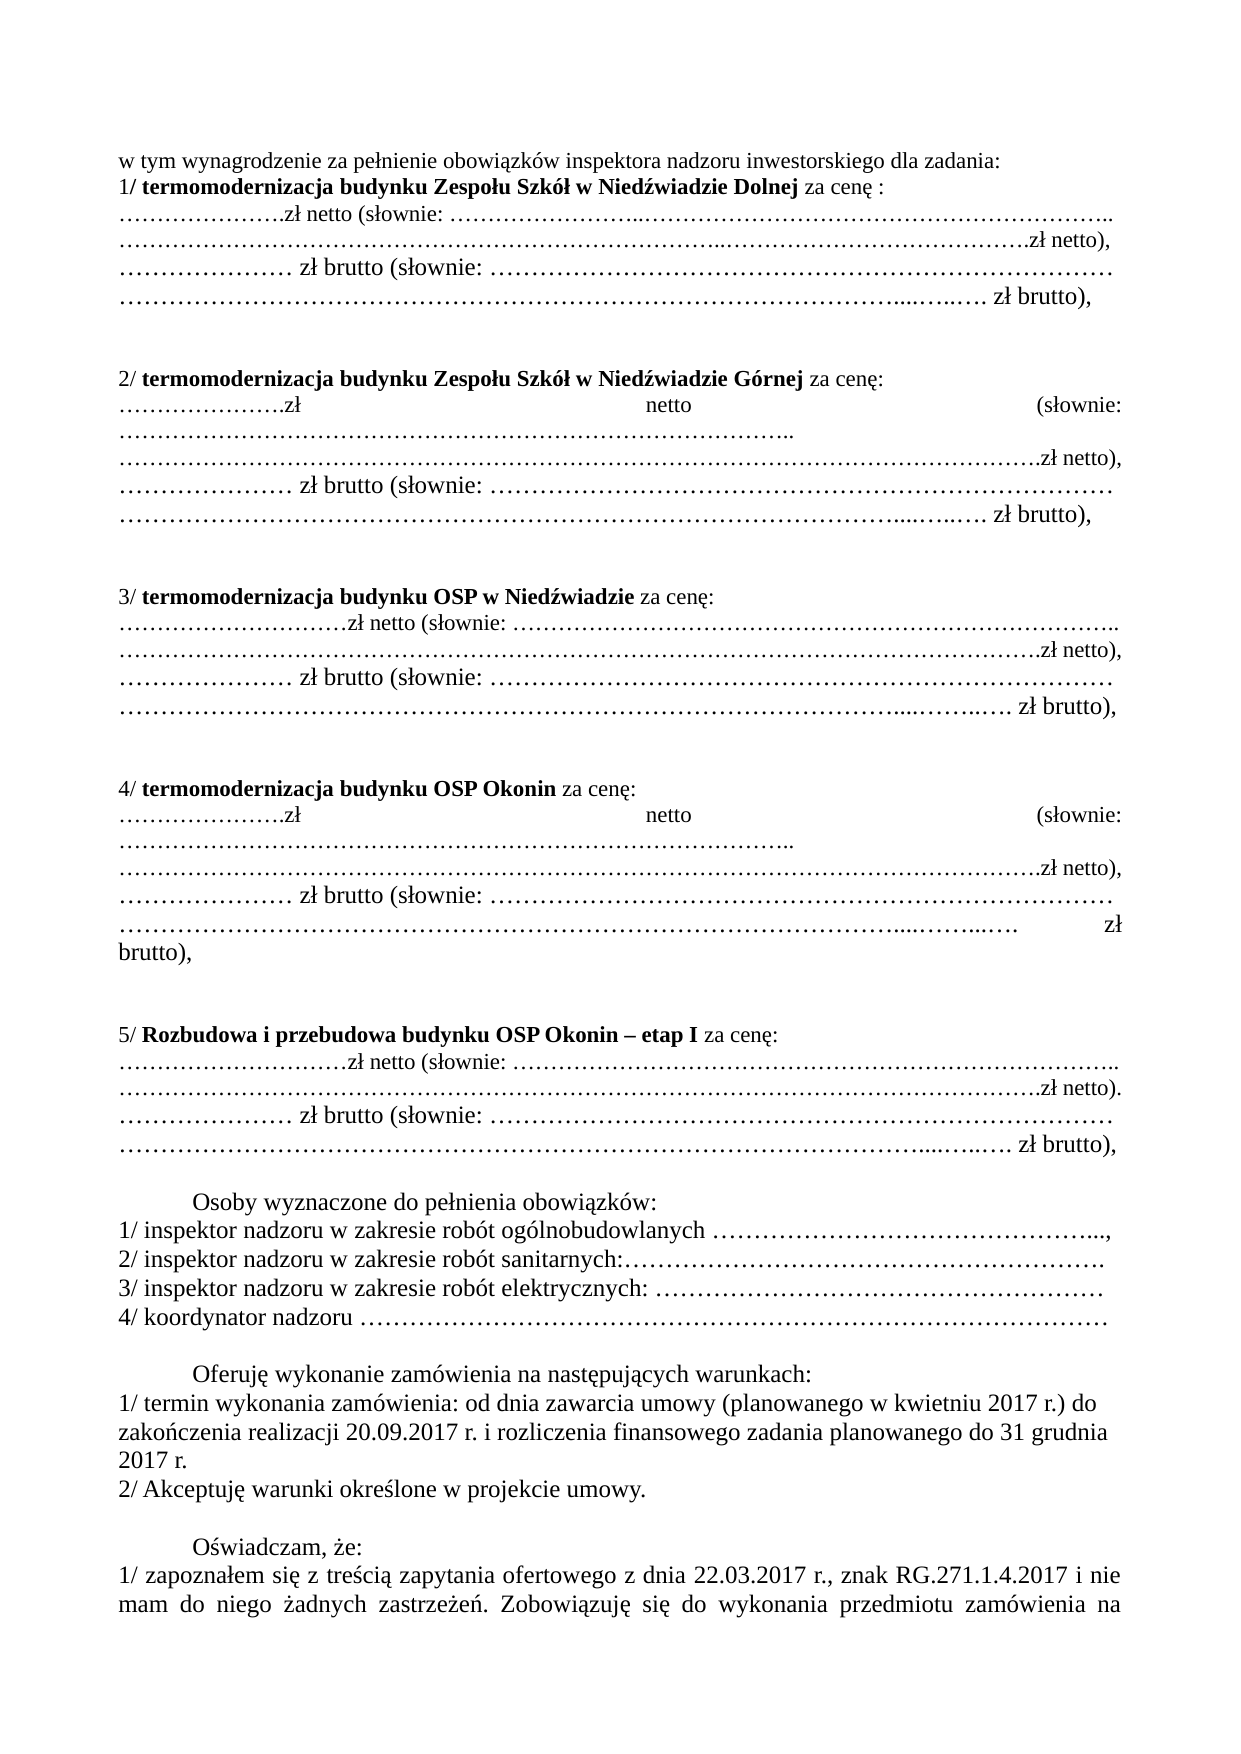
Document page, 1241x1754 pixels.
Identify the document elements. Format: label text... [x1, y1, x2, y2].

text ………………………………………………………………………………………………………….zł netto). [118, 1074, 1122, 1100]
text ……………………………………………………………………..………………………………….zł netto), [118, 226, 1122, 252]
text …………………………zł netto (słownie: …………………………………………………………………….. [118, 1048, 1122, 1074]
text Oświadczam, że: [118, 1532, 1122, 1560]
text 1/ termin wykonania zamówienia: od dnia zawarcia umowy (planowanego w kwietniu 2017 r.) do zakończenia realizacji 20.09.2017 r. i rozliczenia finansowego zadania planowanego do 31 grudnia 2017 r. [118, 1388, 1122, 1474]
text ………………… zł brutto (słownie: ………………………………………………………………… [118, 880, 1122, 909]
text 1/ inspektor nadzoru w zakresie robót ogólnobudowlanych ………………………………………..., [118, 1215, 1122, 1244]
text 3/ termomodernizacja budynku OSP w Niedźwiadzie za cenę: [118, 583, 1122, 609]
text ………………….zł netto (słownie: …………………………………………………………………………….. [118, 801, 1122, 854]
text 4/ termomodernizacja budynku OSP Okonin za cenę: [118, 774, 1122, 801]
text ………………………………………………………………………………………………………….zł netto), [118, 444, 1122, 470]
text Oferuję wykonanie zamówienia na następujących warunkach: [118, 1359, 1122, 1388]
text ……………………………………………………………………………………....…..…. zł brutto), [118, 1129, 1122, 1158]
text 3/ inspektor nadzoru w zakresie robót elektrycznych: ……………………………………………… [118, 1273, 1122, 1302]
text 5/ Rozbudowa i przebudowa budynku OSP Okonin – etap I za cenę: [118, 1021, 1122, 1048]
text ………………… zł brutto (słownie: ………………………………………………………………… [118, 662, 1122, 691]
text Osoby wyznaczone do pełnienia obowiązków: [118, 1187, 1122, 1215]
text w tym wynagrodzenie za pełnienie obowiązków inspektora nadzoru inwestorskiego dla zadania: [118, 147, 1122, 173]
text ………………………………………………………………………………………………………….zł netto), [118, 636, 1122, 662]
text ………………………………………………………………………………………………………….zł netto), [118, 854, 1122, 880]
text 2/ inspektor nadzoru w zakresie robót sanitarnych:…………………………………………………. [118, 1244, 1122, 1273]
text ………………….zł netto (słownie: …………………………………………………………………………….. [118, 391, 1122, 444]
text …………………………………………………………………………………....……...…. zł brutto), [118, 909, 1122, 966]
text ………………… zł brutto (słownie: ………………………………………………………………… [118, 470, 1122, 499]
text …………………………………………………………………………………....…..…. zł brutto), [118, 281, 1122, 310]
text 1/ termomodernizacja budynku Zespołu Szkół w Niedźwiadzie Dolnej za cenę : [118, 173, 1122, 199]
text ………………… zł brutto (słownie: ………………………………………………………………… [118, 252, 1122, 281]
text …………………………zł netto (słownie: …………………………………………………………………….. [118, 609, 1122, 636]
text 2/ termomodernizacja budynku Zespołu Szkół w Niedźwiadzie Górnej za cenę: [118, 365, 1122, 391]
text …………………………………………………………………………………....…..…. zł brutto), [118, 499, 1122, 528]
text ………………… zł brutto (słownie: ………………………………………………………………… [118, 1100, 1122, 1129]
text 2/ Akceptuję warunki określone w projekcie umowy. [118, 1474, 1122, 1503]
text ………………….zł netto (słownie: ……………………..…………………………………………………….. [118, 199, 1122, 226]
text …………………………………………………………………………………....……..…. zł brutto), [118, 691, 1122, 719]
text 4/ koordynator nadzoru ……………………………………………………………………………… [118, 1302, 1122, 1330]
text 1/ zapoznałem się z treścią zapytania ofertowego z dnia 22.03.2017 r., znak RG.271.1.4.2017 i nie mam do niego żadnych zastrzeżeń. Zobowiązuję się do wykonania przedmiotu zamówienia na [118, 1560, 1122, 1618]
